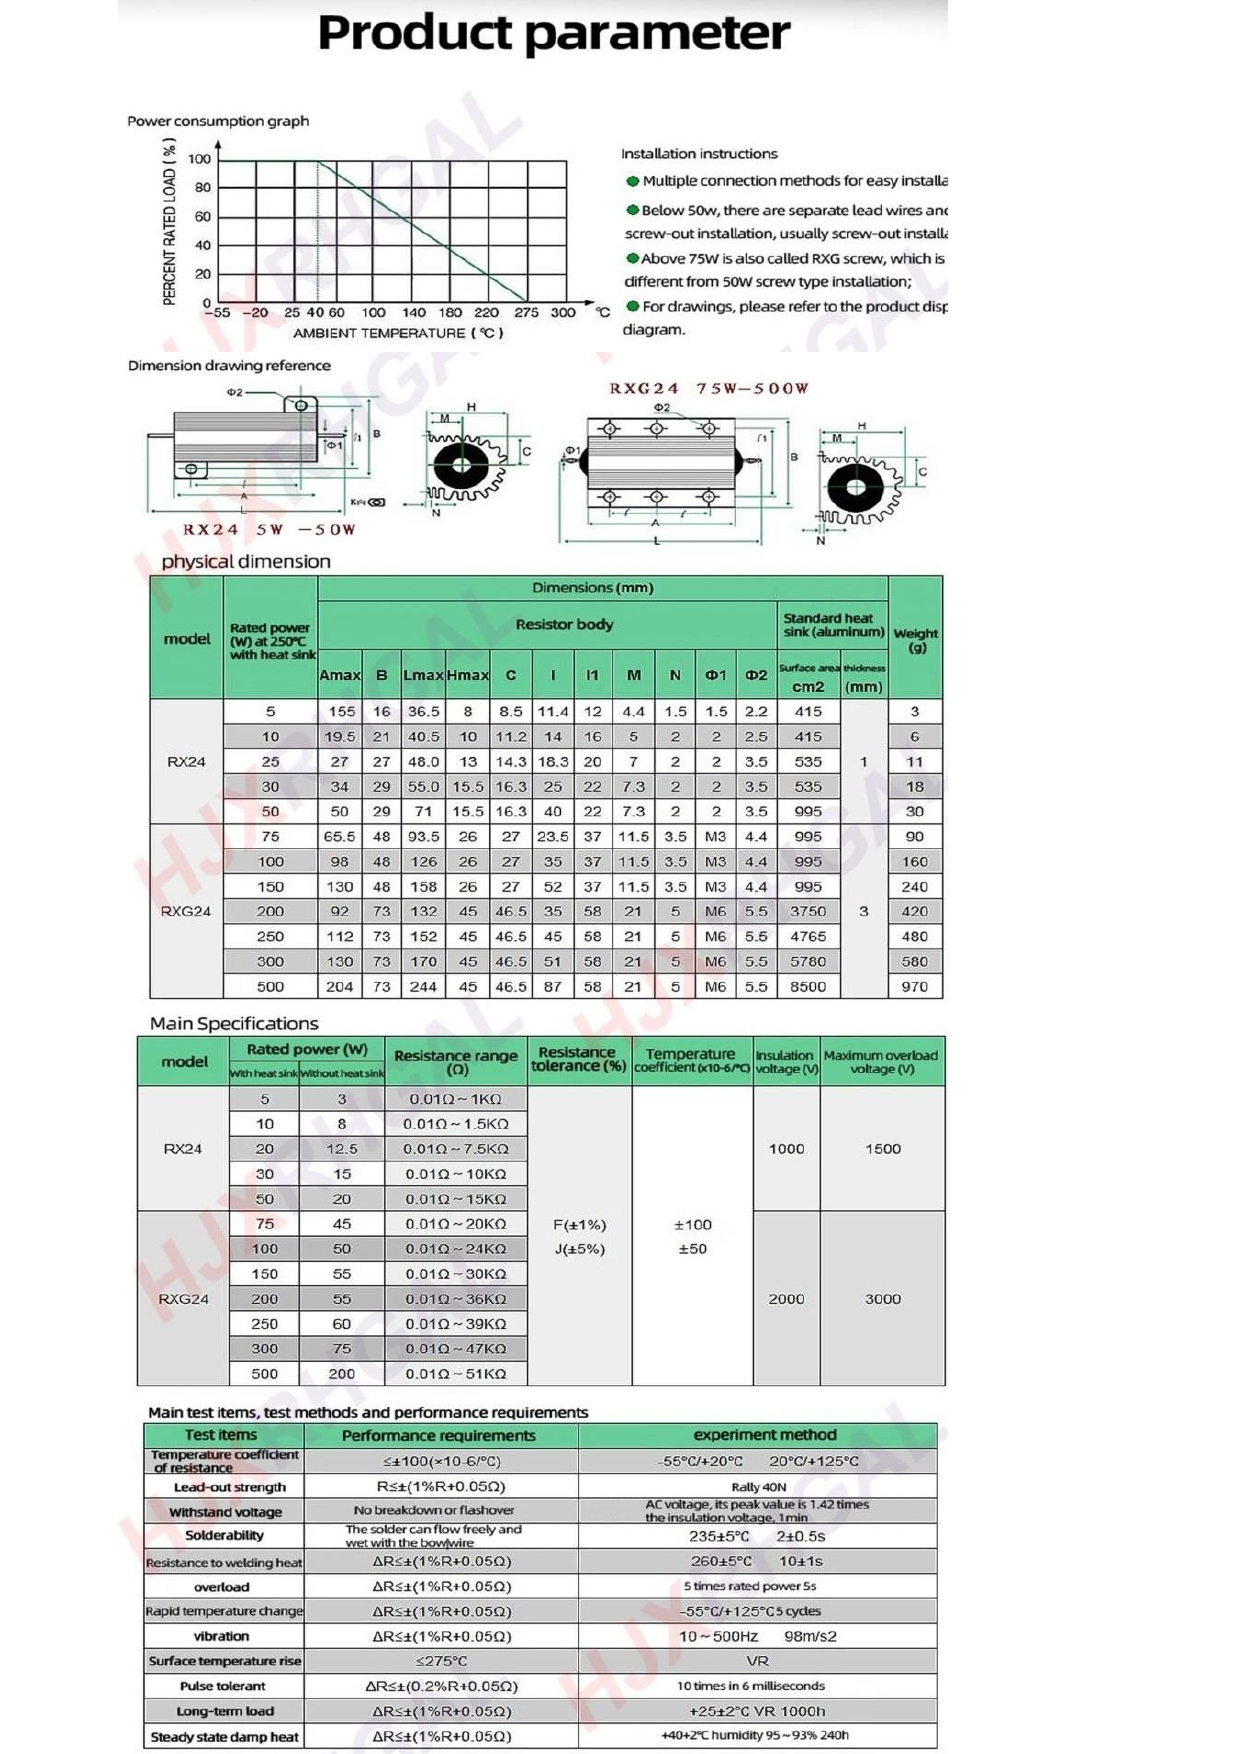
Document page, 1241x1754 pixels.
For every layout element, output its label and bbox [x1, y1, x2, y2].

picture [118, 0, 949, 1754]
